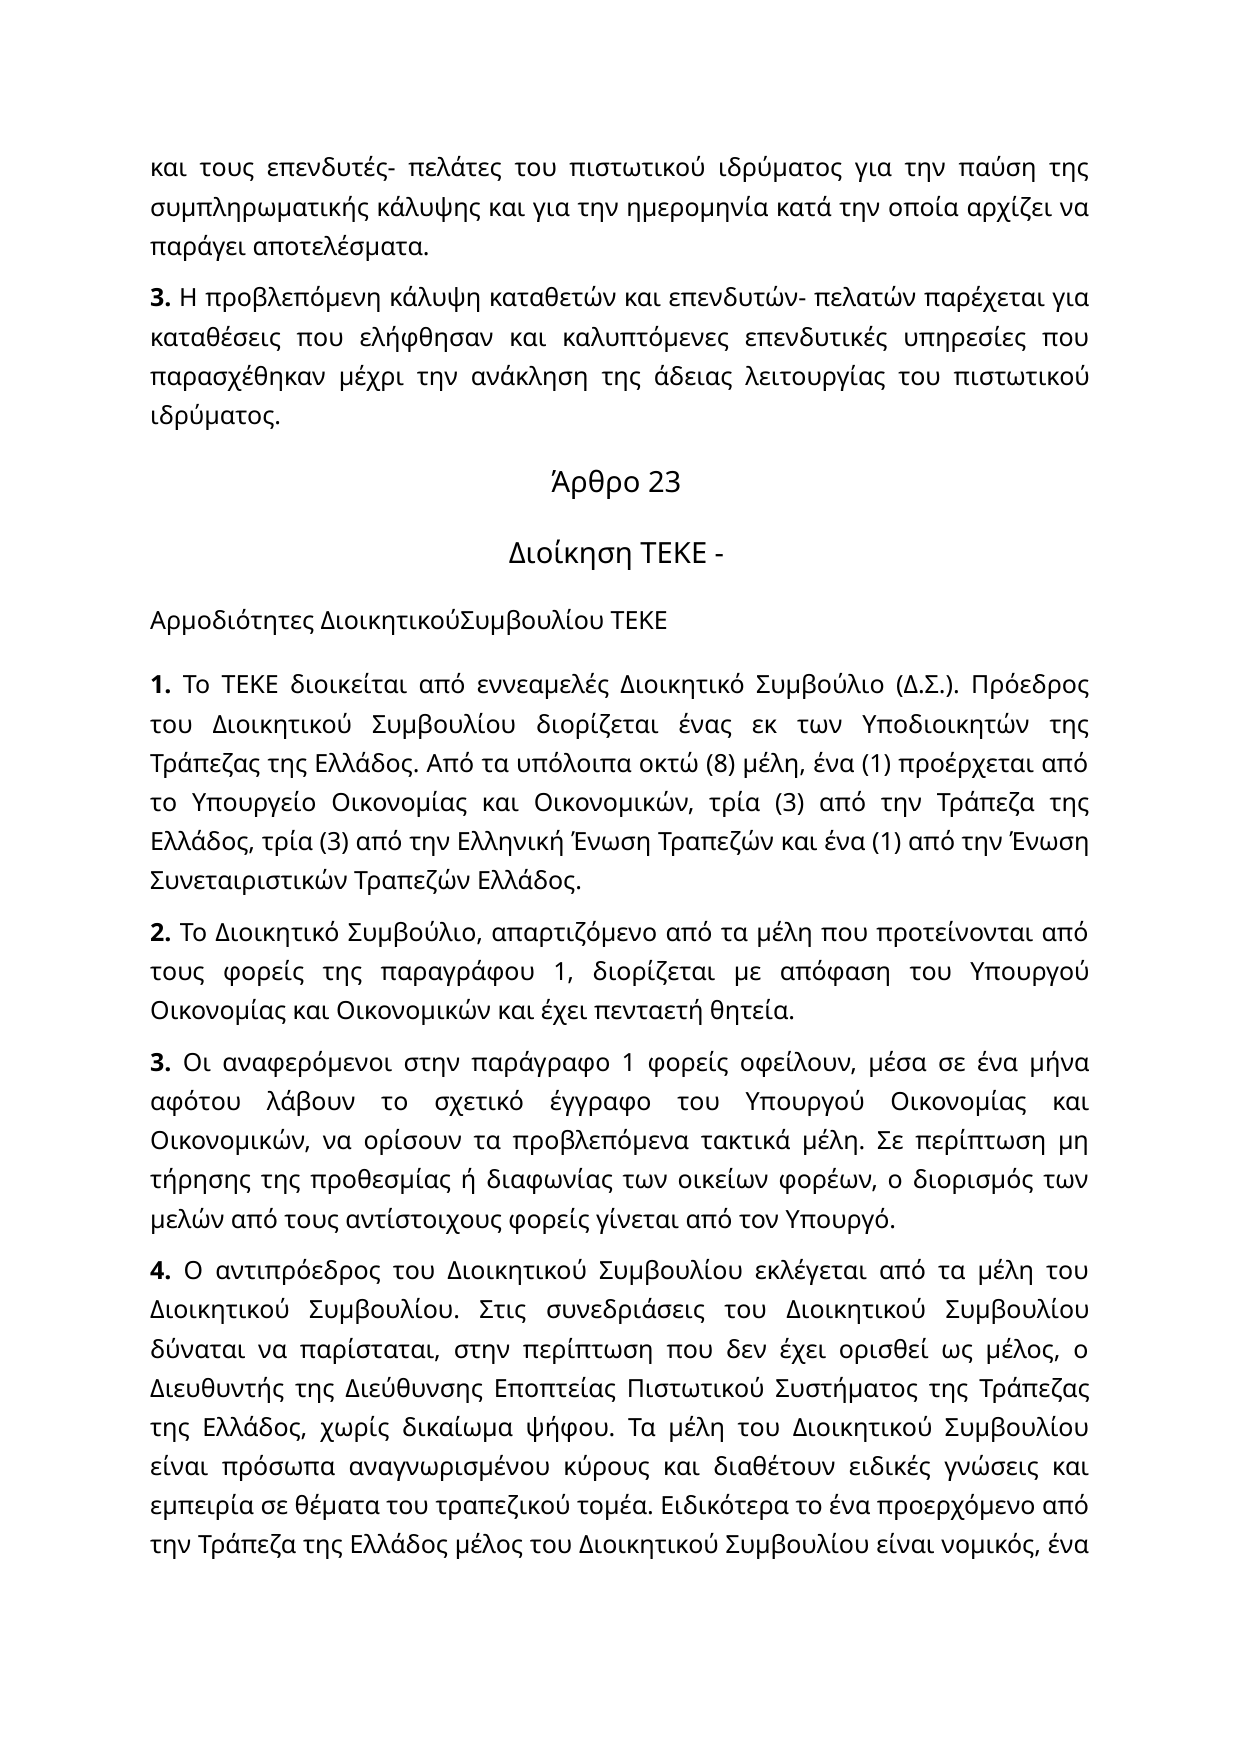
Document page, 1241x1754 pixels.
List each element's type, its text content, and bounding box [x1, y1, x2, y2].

text 4. Ο αντιπρόεδρος του Διοικητικού Συμβουλίου εκλέγεται από τα μέλη του Διοικητικού Συμβουλίου. Στις συνεδριάσεις του Διοικητικού Συμβουλίου δύναται να παρίσταται, στην περίπτωση που δεν έχει ορισθεί ως μέλος, ο Διευθυντής της Διεύθυνσης Εποπτείας Πιστωτικού Συστήματος της Τράπεζας της Ελλάδος, χωρίς δικαίωμα ψήφου. Τα μέλη του Διοικητικού Συμβουλίου είναι πρόσωπα αναγνωρισμένου κύρους και διαθέτουν ειδικές γνώσεις και εμπειρία σε θέματα του τραπεζικού τομέα. Ειδικότερα το ένα προερχόμενο από την Τράπεζα της Ελλάδος μέλος του Διοικητικού Συμβουλίου είναι νομικός, ένα [150, 1253, 1090, 1561]
text 2. Το Διοικητικό Συμβούλιο, απαρτιζόμενο από τα μέλη που προτείνονται από τους φορείς της παραγράφου 1, διορίζεται με απόφαση του Υπουργού Οικονομίας και Οικονομικών και έχει πενταετή θητεία. [150, 914, 1090, 1027]
text 1. Το ΤΕΚΕ διοικείται από εννεαμελές Διοικητικό Συμβούλιο (Δ.Σ.). Πρόεδρος του Διοικητικού Συμβουλίου διορίζεται ένας εκ των Υποδιοικητών της Τράπεζας της Ελλάδος. Από τα υπόλοιπα οκτώ (8) μέλη, ένα (1) προέρχεται από το Υπουργείο Οικονομίας και Οικονομικών, τρία (3) από την Τράπεζα της Ελλάδος, τρία (3) από την Ελληνική Ένωση Τραπεζών και ένα (1) από την Ένωση Συνεταιριστικών Τραπεζών Ελλάδος. [150, 667, 1090, 897]
subtitle Άρθρο 23 [150, 462, 1090, 501]
subtitle Διοίκηση ΤΕΚΕ - [150, 532, 1090, 572]
text Αρμοδιότητες ΔιοικητικούΣυμβουλίου ΤΕΚΕ [150, 603, 1090, 637]
text 3. Οι αναφερόμενοι στην παράγραφο 1 φορείς οφείλουν, μέσα σε ένα μήνα αφότου λάβουν το σχετικό έγγραφο του Υπουργού Οικονομίας και Οικονομικών, να ορίσουν τα προβλεπόμενα τακτικά μέλη. Σε περίπτωση μη τήρησης της προθεσμίας ή διαφωνίας των οικείων φορέων, ο διορισμός των μελών από τους αντίστοιχους φορείς γίνεται από τον Υπουργό. [150, 1044, 1090, 1235]
text και τους επενδυτές- πελάτες του πιστωτικού ιδρύματος για την παύση της συμπληρωματικής κάλυψης και για την ημερομηνία κατά την οποία αρχίζει να παράγει αποτελέσματα. [150, 150, 1090, 262]
text 3. Η προβλεπόμενη κάλυψη καταθετών και επενδυτών- πελατών παρέχεται για καταθέσεις που ελήφθησαν και καλυπτόμενες επενδυτικές υπηρεσίες που παρασχέθηκαν μέχρι την ανάκληση της άδειας λειτουργίας του πιστωτικού ιδρύματος. [150, 280, 1090, 432]
